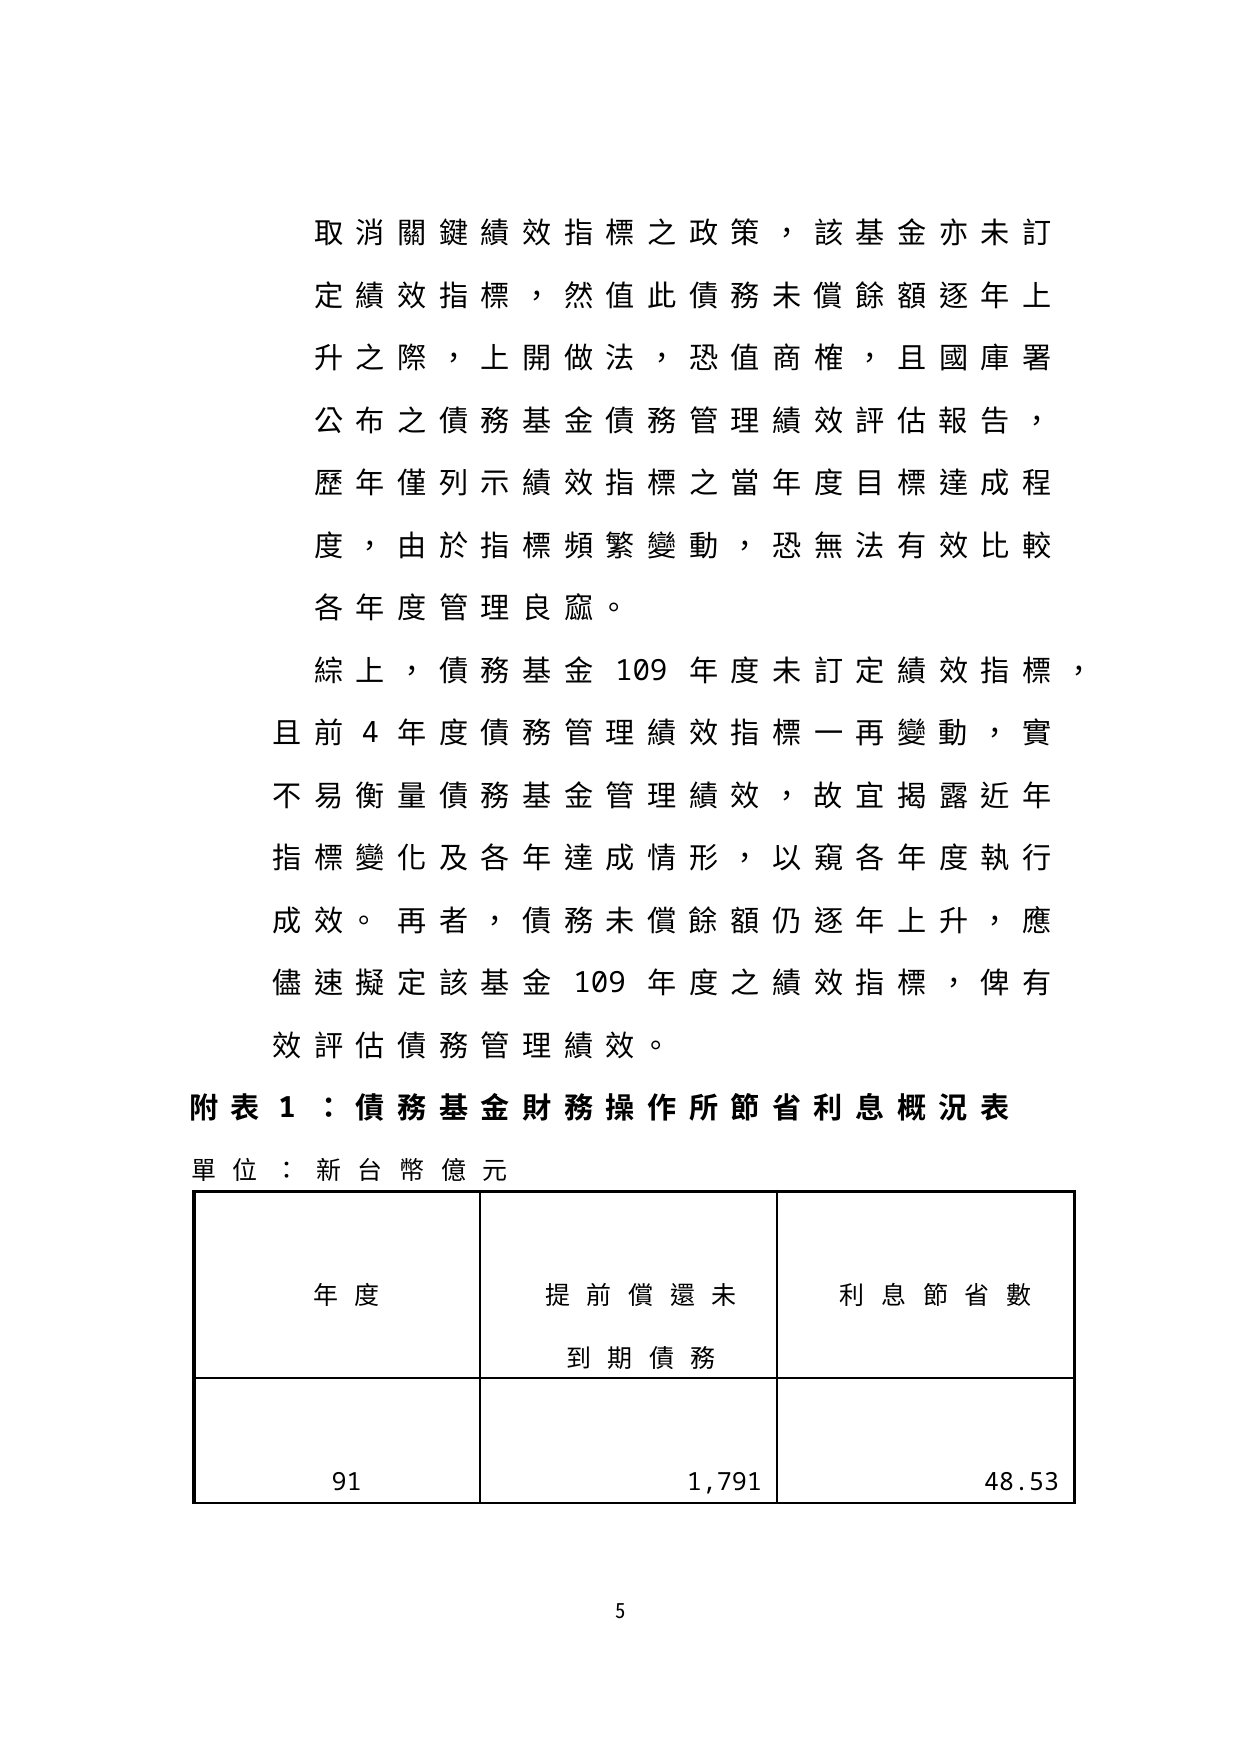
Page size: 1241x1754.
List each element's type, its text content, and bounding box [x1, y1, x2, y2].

table_header 利息節省數 [778, 1193, 1073, 1377]
table_header 年度 [196, 1193, 479, 1377]
table_cell 91 [196, 1379, 479, 1502]
table_cell 48.53 [778, 1379, 1073, 1502]
text 取消關鍵績效指標之政策，該基金亦未訂定績效指標，然值此債務未償餘額逐年上升之際，上開做法，恐值商榷，且國庫署公布之債務基金債務管理績效評估報告，歷年僅列示績效指標之當年度目標達成程度，由於指標頻繁變動，恐無法有效比較各年度管理良窳。 [271, 189, 1058, 627]
text 附表1：債務基金財務操作所節省利息概況表 單位：新台幣億元 [181, 1064, 1058, 1189]
text 綜上，債務基金109年度未訂定績效指標，且前4年度債務管理績效指標一再變動，實不易衡量債務基金管理績效，故宜揭露近年指標變化及各年達成情形，以窺各年度執行成效。再者，債務未償餘額仍逐年上升，應儘速擬定該基金109年度之績效指標，俾有效評估債務管理績效。 [242, 627, 1058, 1064]
table_cell 1,791 [481, 1379, 776, 1502]
table_header 提前償還未到期債務 [481, 1193, 776, 1377]
